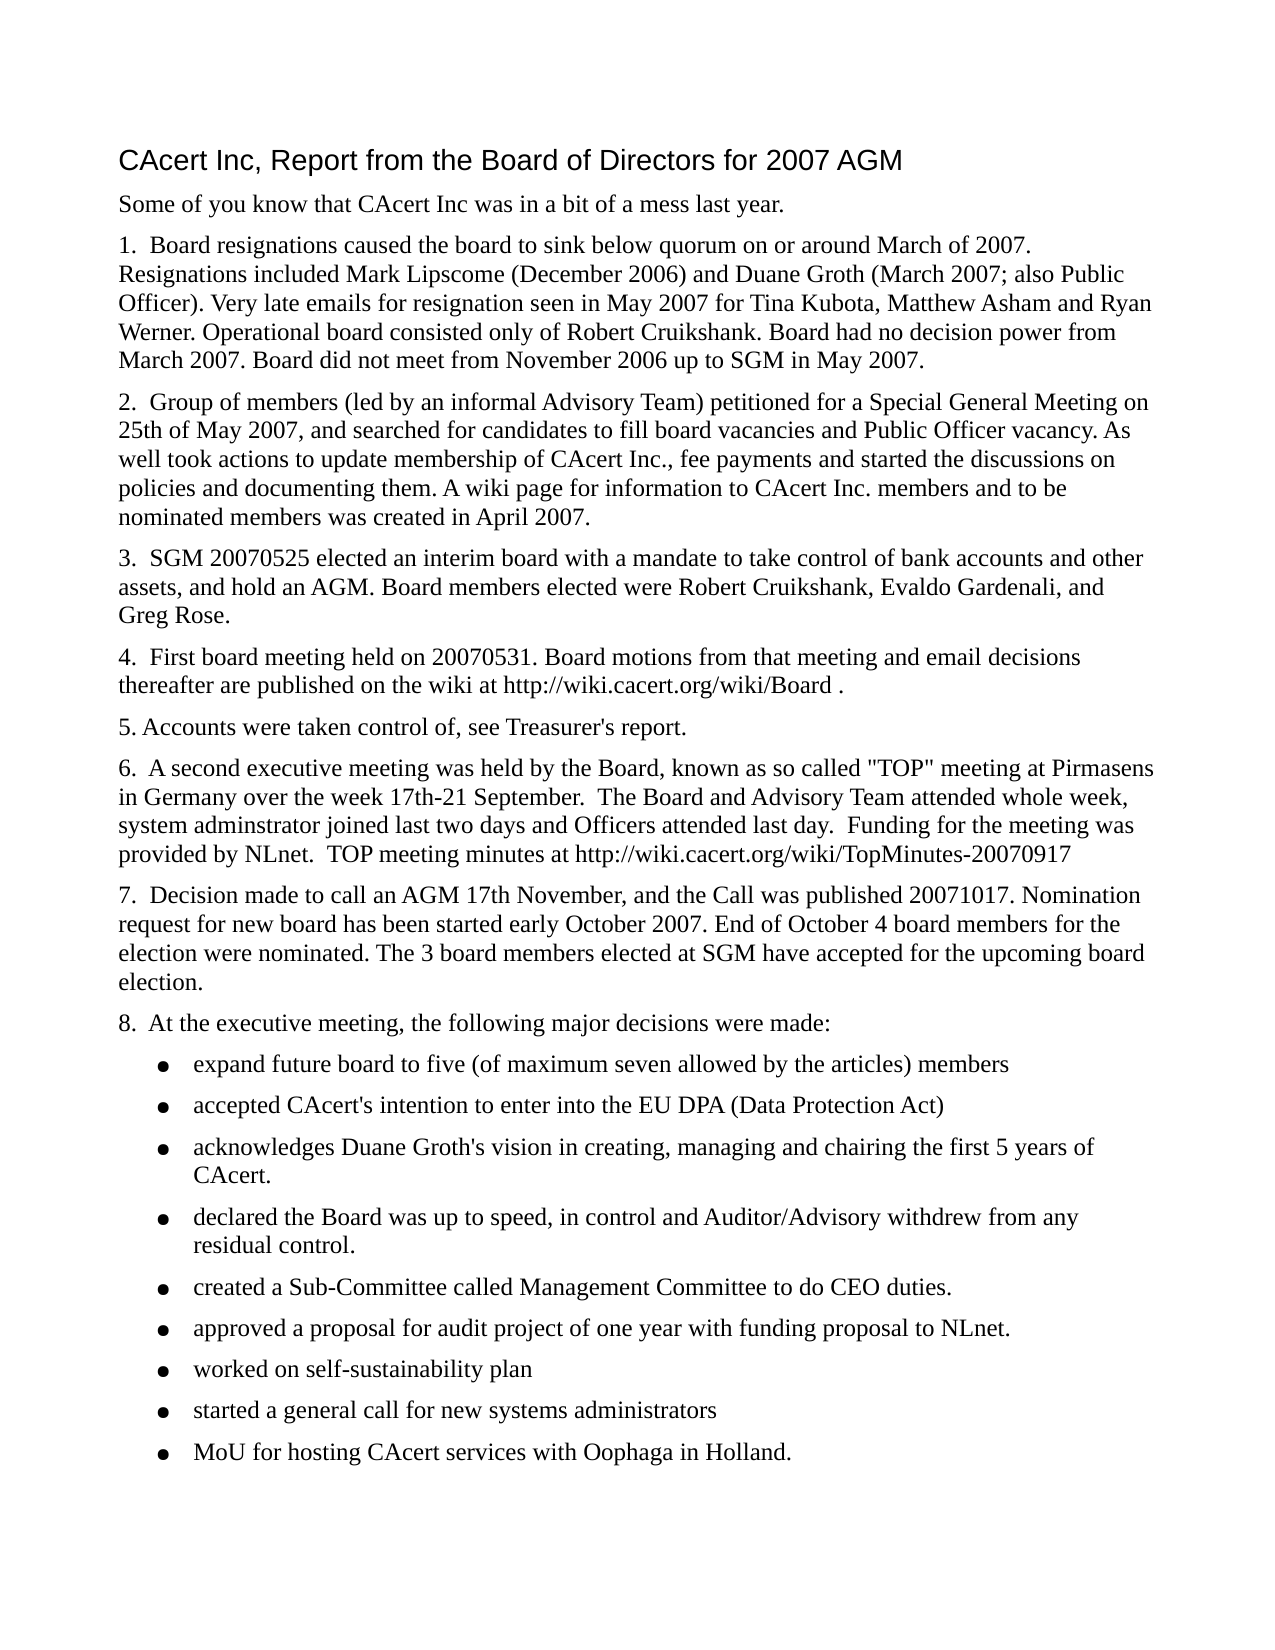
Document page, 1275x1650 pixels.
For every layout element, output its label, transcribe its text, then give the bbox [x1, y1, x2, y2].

text 4. First board meeting held on 20070531. Board motions from that meeting and email decisions thereafter are published on the wiki at http://wiki.cacert.org/wiki/Board . [118, 642, 1157, 699]
text 3. SGM 20070525 elected an interim board with a mandate to take control of bank accounts and other assets, and hold an AGM. Board members elected were Robert Cruikshank, Evaldo Gardenali, and Greg Rose. [118, 543, 1157, 629]
list approved a proposal for audit project of one year with funding proposal to NLnet. [156, 1313, 1157, 1342]
list acknowledges Duane Groth's vision in creating, managing and chairing the first 5 years of CAcert. [156, 1132, 1157, 1189]
list started a general call for new systems administrators [156, 1395, 1157, 1424]
text Some of you know that CAcert Inc was in a bit of a mess last year. [118, 189, 1157, 218]
list expand future board to five (of maximum seven allowed by the articles) members [156, 1049, 1157, 1078]
list accepted CAcert's intention to enter into the EU DPA (Data Protection Act) [156, 1090, 1157, 1119]
list declared the Board was up to speed, in control and Auditor/Advisory withdrew from any residual control. [156, 1202, 1157, 1259]
text 7. Decision made to call an AGM 17th November, and the Call was published 20071017. Nomination request for new board has been started early October 2007. End of October 4 board members for the election were nominated. The 3 board members elected at SGM have accepted for the upcoming board election. [118, 880, 1157, 995]
text 8. At the executive meeting, the following major decisions were made: [118, 1008, 1157, 1037]
subtitle CAcert Inc, Report from the Board of Directors for 2007 AGM [118, 143, 1157, 177]
list created a Sub-Committee called Management Committee to do CEO duties. [156, 1272, 1157, 1300]
list MoU for hosting CAcert services with Oophaga in Holland. [156, 1437, 1157, 1465]
text 6. A second executive meeting was held by the Board, known as so called "TOP" meeting at Pirmasens in Germany over the week 17th-21 September. The Board and Advisory Team attended whole week, system adminstrator joined last two days and Officers attended last day. Funding for the meeting was provided by NLnet. TOP meeting minutes at http://wiki.cacert.org/wiki/TopMinutes-20070917 [118, 753, 1157, 868]
text 5. Accounts were taken control of, see Treasurer's report. [118, 712, 1157, 740]
text 1. Board resignations caused the board to sink below quorum on or around March of 2007. Resignations included Mark Lipscome (December 2006) and Duane Groth (March 2007; also Public Officer). Very late emails for resignation seen in May 2007 for Tina Kubota, Matthew Asham and Ryan Werner. Operational board consisted only of Robert Cruikshank. Board had no decision power from March 2007. Board did not meet from November 2006 up to SGM in May 2007. [118, 230, 1157, 374]
list worked on self-sustainability plan [156, 1354, 1157, 1383]
text 2. Group of members (led by an informal Advisory Team) petitioned for a Special General Meeting on 25th of May 2007, and searched for candidates to fill board vacancies and Public Officer vacancy. As well took actions to update membership of CAcert Inc., fee payments and started the discussions on policies and documenting them. A wiki page for information to CAcert Inc. members and to be nominated members was created in April 2007. [118, 387, 1157, 530]
